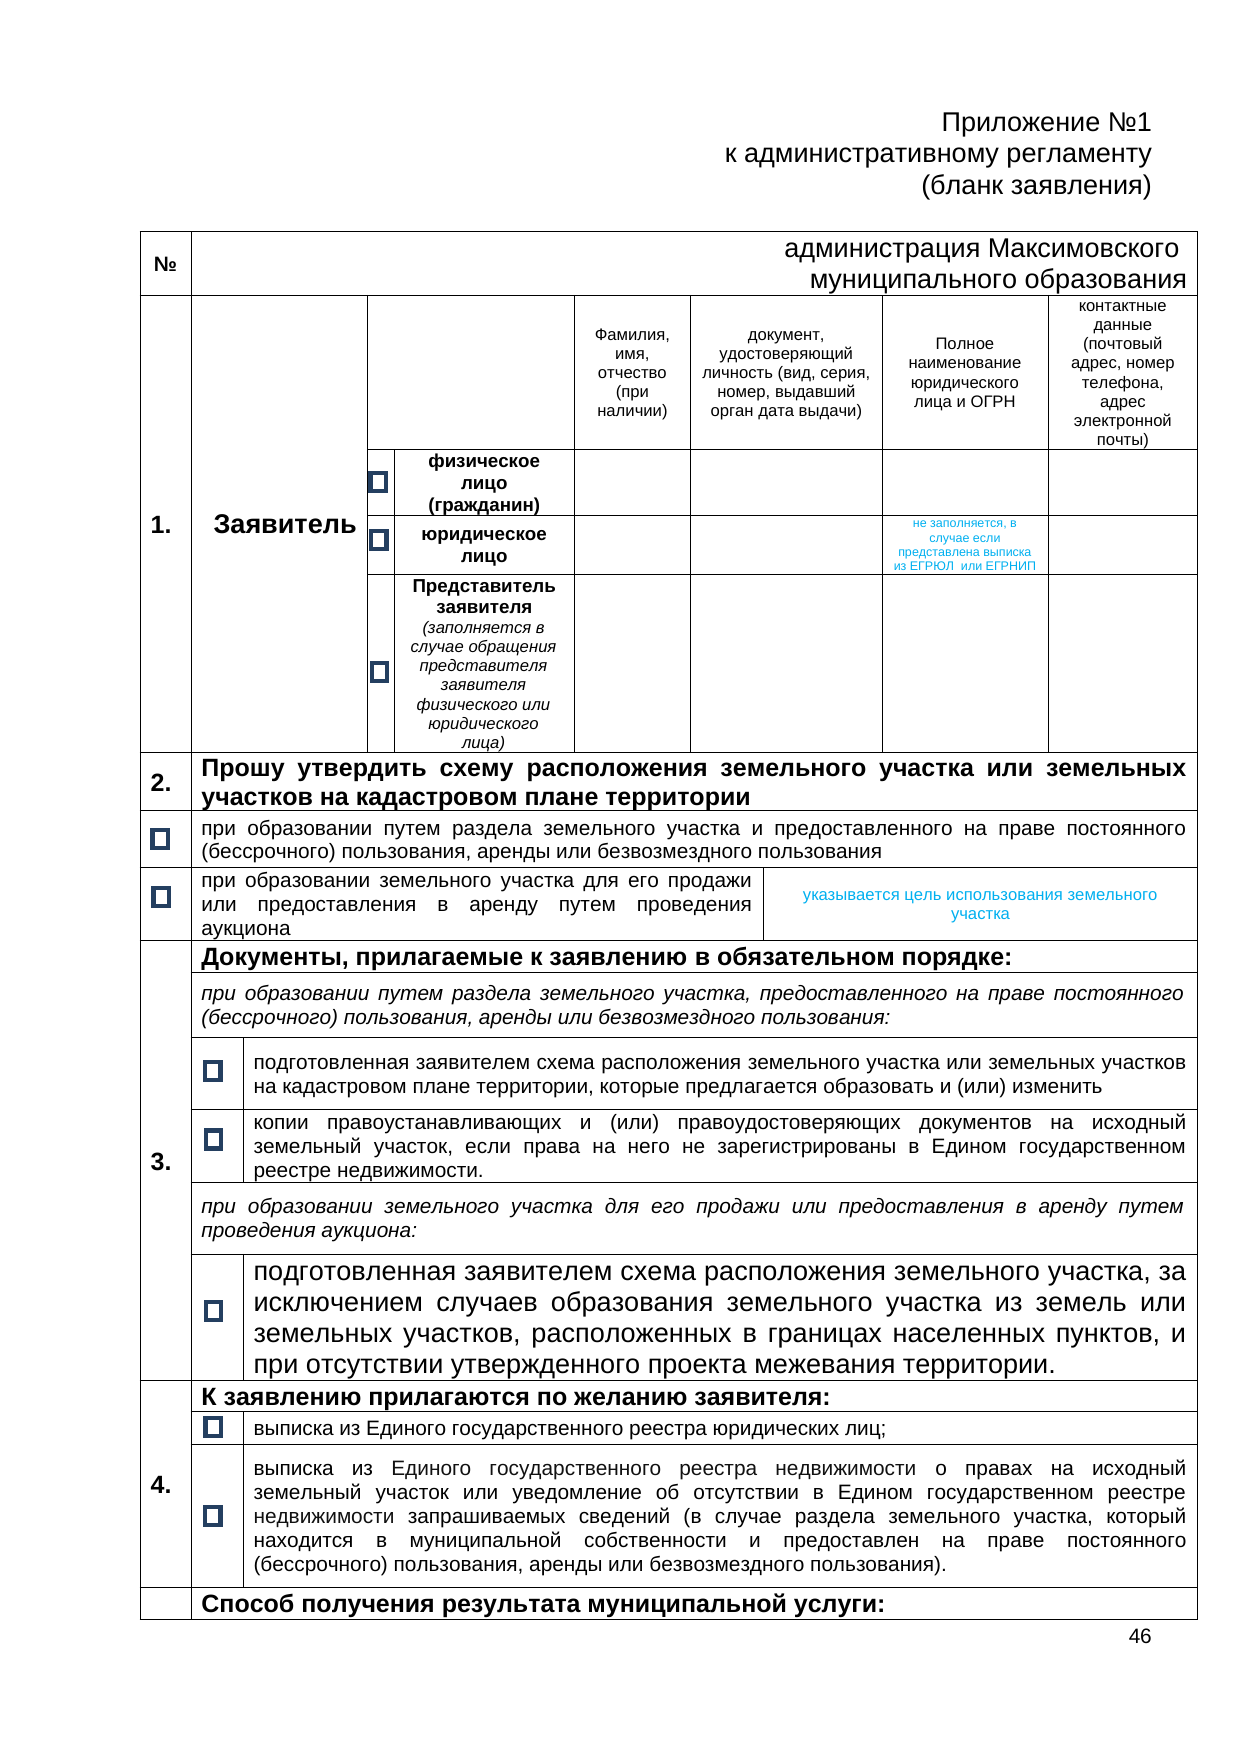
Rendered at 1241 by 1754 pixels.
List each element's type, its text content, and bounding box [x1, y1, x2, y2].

table_cell [575, 516, 690, 573]
table_cell Полное наименование юридического лица и ОГРН [883, 296, 1048, 449]
table_cell при образовании путем раздела земельного участка, предоставленного на праве постоянного (бессрочного) пользования, аренды или безвозмездного пользования: [192, 973, 1197, 1037]
table_cell [373, 475, 378, 489]
table_cell [141, 753, 191, 810]
table_cell [141, 941, 191, 1380]
table_cell [691, 450, 882, 515]
table_cell Способ получения результата муниципальной услуги: [192, 1588, 1197, 1619]
table_cell при образовании земельного участка для его продажи или предоставления в аренду путем проведения аукциона: [192, 1183, 1197, 1254]
table_cell Заявитель [192, 296, 367, 752]
table_cell Документы, прилагаемые к заявлению в обязательном порядке: [192, 941, 1197, 972]
table_cell [575, 450, 690, 515]
table_cell [368, 575, 394, 752]
table_cell при образовании путем раздела земельного участка и предоставленного на праве постоянного (бессрочного) пользования, аренды или безвозмездного пользования [192, 811, 1197, 867]
table_cell выписка из Единого государственного реестра юридических лиц; [244, 1412, 1197, 1443]
table_cell К заявлению прилагаются по желанию заявителя: [192, 1381, 1197, 1411]
table_cell [368, 516, 394, 573]
table_cell [141, 296, 191, 752]
table_cell [192, 1038, 243, 1109]
table_cell [192, 1412, 201, 1443]
table_cell [192, 1445, 243, 1587]
table_cell документ, удостоверяющий личность (вид, серия, номер, выдавший орган дата выдачи) [691, 296, 882, 449]
text (бланк заявления) [118, 169, 1152, 200]
table_cell [1049, 450, 1197, 515]
table_cell [1049, 575, 1197, 752]
table_cell физическое лицо (гражданин) [395, 450, 405, 515]
table_cell [1049, 516, 1197, 573]
table_cell [368, 450, 394, 515]
table_cell физическое лицо (гражданин) [563, 450, 574, 515]
table_cell [368, 296, 574, 449]
table_cell [192, 1255, 243, 1380]
table_cell [883, 450, 1048, 515]
table_cell [141, 1381, 191, 1587]
table_cell [691, 516, 882, 573]
table_cell контактные данные (почтовый адрес, номер телефона, адрес электронной почты) [1187, 296, 1197, 449]
table_cell [141, 1588, 191, 1619]
table_cell подготовленная заявителем схема расположения земельного участка или земельных участков на кадастровом плане территории, которые предлагается образовать и (или) изменить [244, 1038, 1197, 1109]
table_header № [141, 232, 191, 295]
table_cell [883, 575, 1048, 752]
text к административному регламенту [118, 137, 1152, 169]
text Приложение №1 [118, 106, 1152, 137]
table_cell [141, 811, 191, 867]
table_cell [575, 575, 690, 752]
table_cell юридическое лицо [395, 516, 574, 573]
table_cell [232, 1412, 243, 1443]
table_cell [192, 1110, 243, 1182]
table_cell Фамилия, имя, отчество (при наличии) [575, 296, 690, 449]
table_cell [691, 575, 882, 752]
table_cell указывается цель использования земельного участка [764, 868, 1197, 940]
table_cell выписка из Единого государственного реестра недвижимости о правах на исходный земельный участок или уведомление об отсутствии в Едином государственном реестре недвижимости запрашиваемых сведений (в случае раздела земельного участка, который находится в муниципальной собственности и предоставлен на праве постоянного (бессрочного) пользования, аренды или безвозмездного пользования). [244, 1445, 1197, 1587]
table_cell [141, 868, 191, 940]
